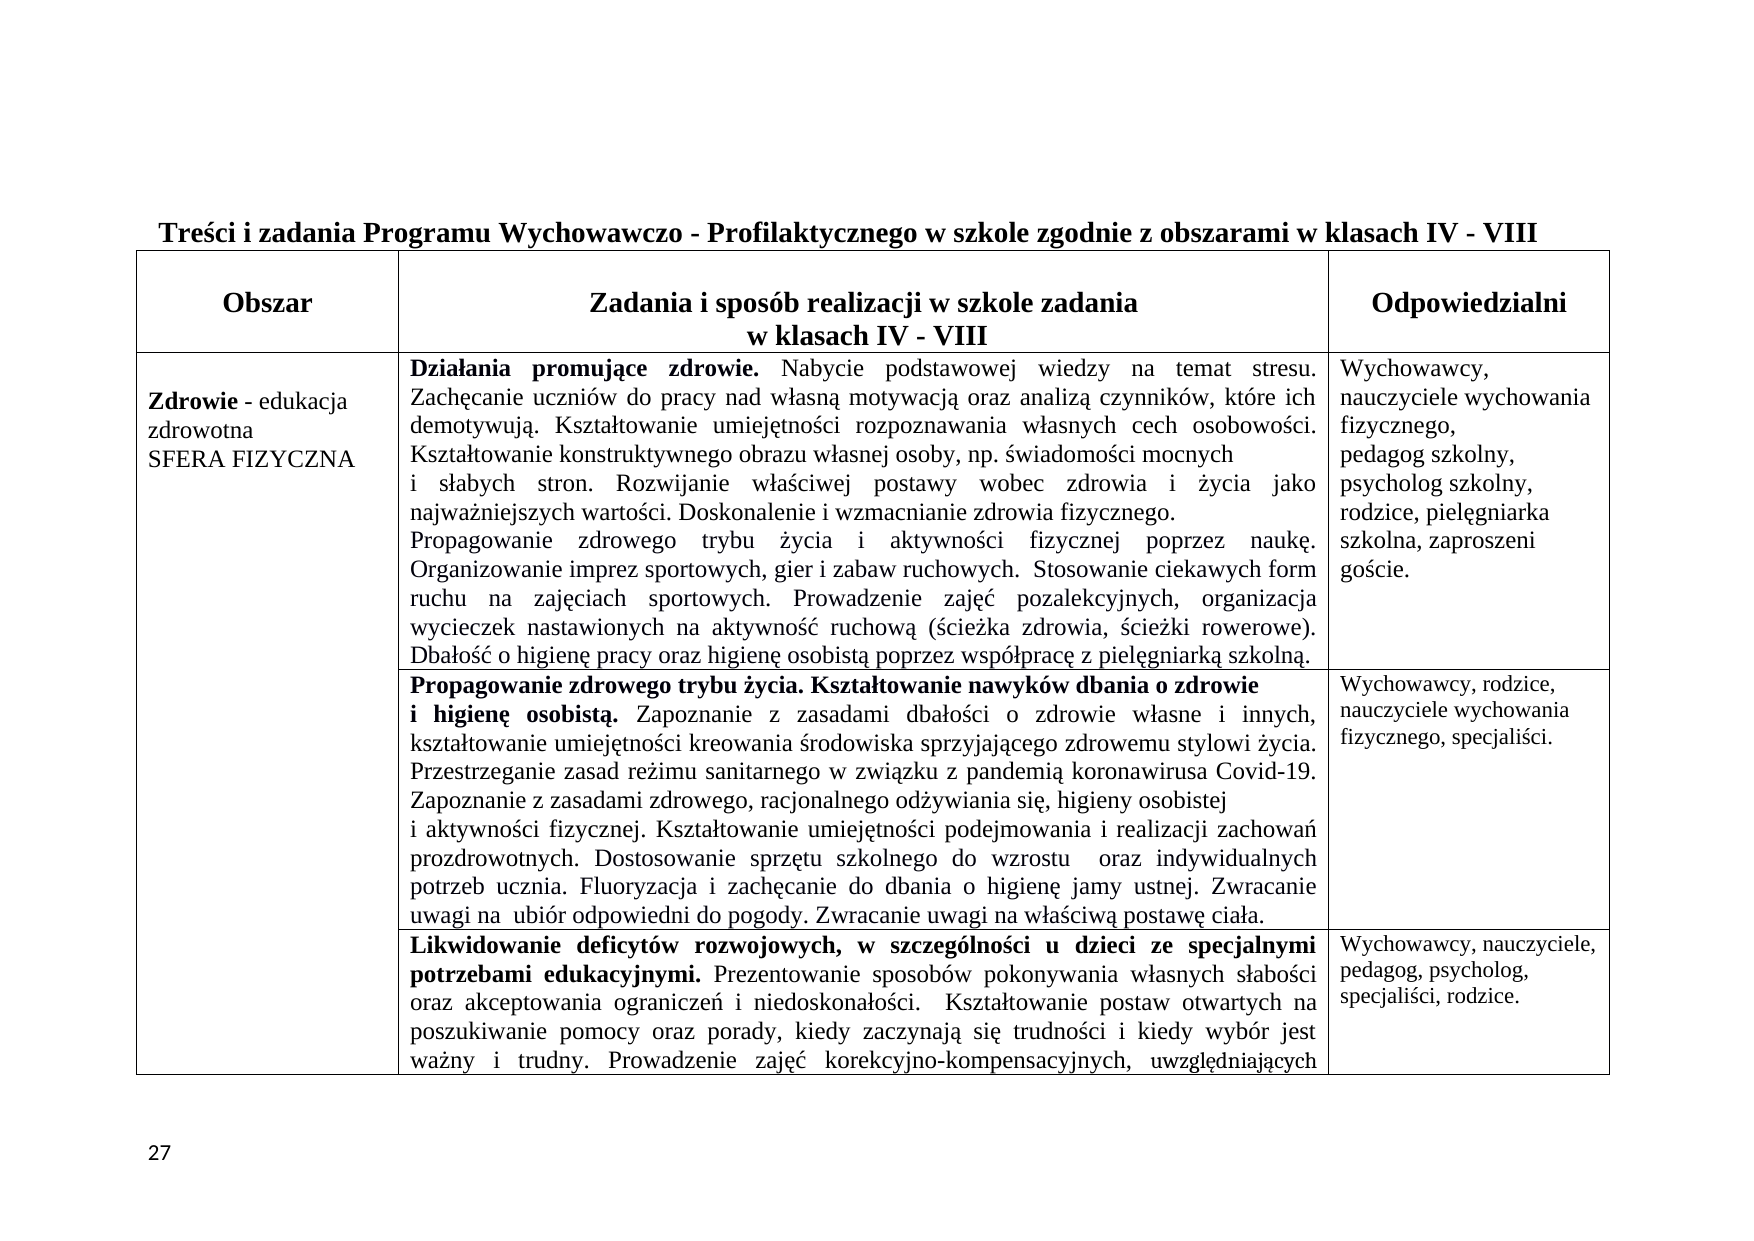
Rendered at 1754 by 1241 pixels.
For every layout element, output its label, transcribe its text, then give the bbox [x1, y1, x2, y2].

table_cell Wychowawcy, rodzice, nauczyciele wychowania fizycznego, specjaliści. [1329, 670, 1609, 929]
table_cell Działania promujące zdrowie. Nabycie podstawowej wiedzy na temat stresu. Zachęcanie uczniów do pracy nad własną motywacją oraz analizą czynników, które ich demotywują. Kształtowanie umiejętności rozpoznawania własnych cech osobowości. Kształtowanie konstruktywnego obrazu własnej osoby, np. świadomości mocnych i słabych stron. Rozwijanie właściwej postawy wobec zdrowia i życia jako najważniejszych wartości. Doskonalenie i wzmacnianie zdrowia fizycznego. Propagowanie zdrowego trybu życia i aktywności fizycznej poprzez naukę. Organizowanie imprez sportowych, gier i zabaw ruchowych. Stosowanie ciekawych form ruchu na zajęciach sportowych. Prowadzenie zajęć pozalekcyjnych, organizacja wycieczek nastawionych na aktywność ruchową (ścieżka zdrowia, ścieżki rowerowe). Dbałość o higienę pracy oraz higienę osobistą poprzez współpracę z pielęgniarką szkolną. [399, 353, 1328, 669]
table_cell Wychowawcy, nauczyciele wychowania fizycznego, pedagog szkolny, psycholog szkolny, rodzice, pielęgniarka szkolna, zaproszeni goście. [1329, 353, 1609, 669]
text Treści i zadania Programu Wychowawczo - Profilaktycznego w szkole zgodnie z obszarami w klasach IV - VIII [148, 207, 1606, 250]
table_header Odpowiedzialni [1329, 251, 1609, 352]
table_cell Wychowawcy, nauczyciele, pedagog, psycholog, specjaliści, rodzice. [1329, 930, 1609, 1074]
table_cell Zdrowie - edukacja zdrowotna SFERA FIZYCZNA [137, 353, 398, 1074]
table_header Obszar [137, 251, 398, 352]
table_cell Likwidowanie deficytów rozwojowych, w szczególności u dzieci ze specjalnymi potrzebami edukacyjnymi. Prezentowanie sposobów pokonywania własnych słabości oraz akceptowania ograniczeń i niedoskonałości. Kształtowanie postaw otwartych na poszukiwanie pomocy oraz porady, kiedy zaczynają się trudności i kiedy wybór jest ważny i trudny. Prowadzenie zajęć korekcyjno-kompensacyjnych, uwzględniających [399, 930, 1328, 1074]
table_cell Propagowanie zdrowego trybu życia. Kształtowanie nawyków dbania o zdrowie i higienę osobistą. Zapoznanie z zasadami dbałości o zdrowie własne i innych, kształtowanie umiejętności kreowania środowiska sprzyjającego zdrowemu stylowi życia. Przestrzeganie zasad reżimu sanitarnego w związku z pandemią koronawirusa Covid-19. Zapoznanie z zasadami zdrowego, racjonalnego odżywiania się, higieny osobistej i aktywności fizycznej. Kształtowanie umiejętności podejmowania i realizacji zachowań prozdrowotnych. Dostosowanie sprzętu szkolnego do wzrostu oraz indywidualnych potrzeb ucznia. Fluoryzacja i zachęcanie do dbania o higienę jamy ustnej. Zwracanie uwagi na ubiór odpowiedni do pogody. Zwracanie uwagi na właściwą postawę ciała. [399, 670, 1328, 929]
table_header Zadania i sposób realizacji w szkole zadania w klasach IV - VIII [399, 251, 1328, 352]
